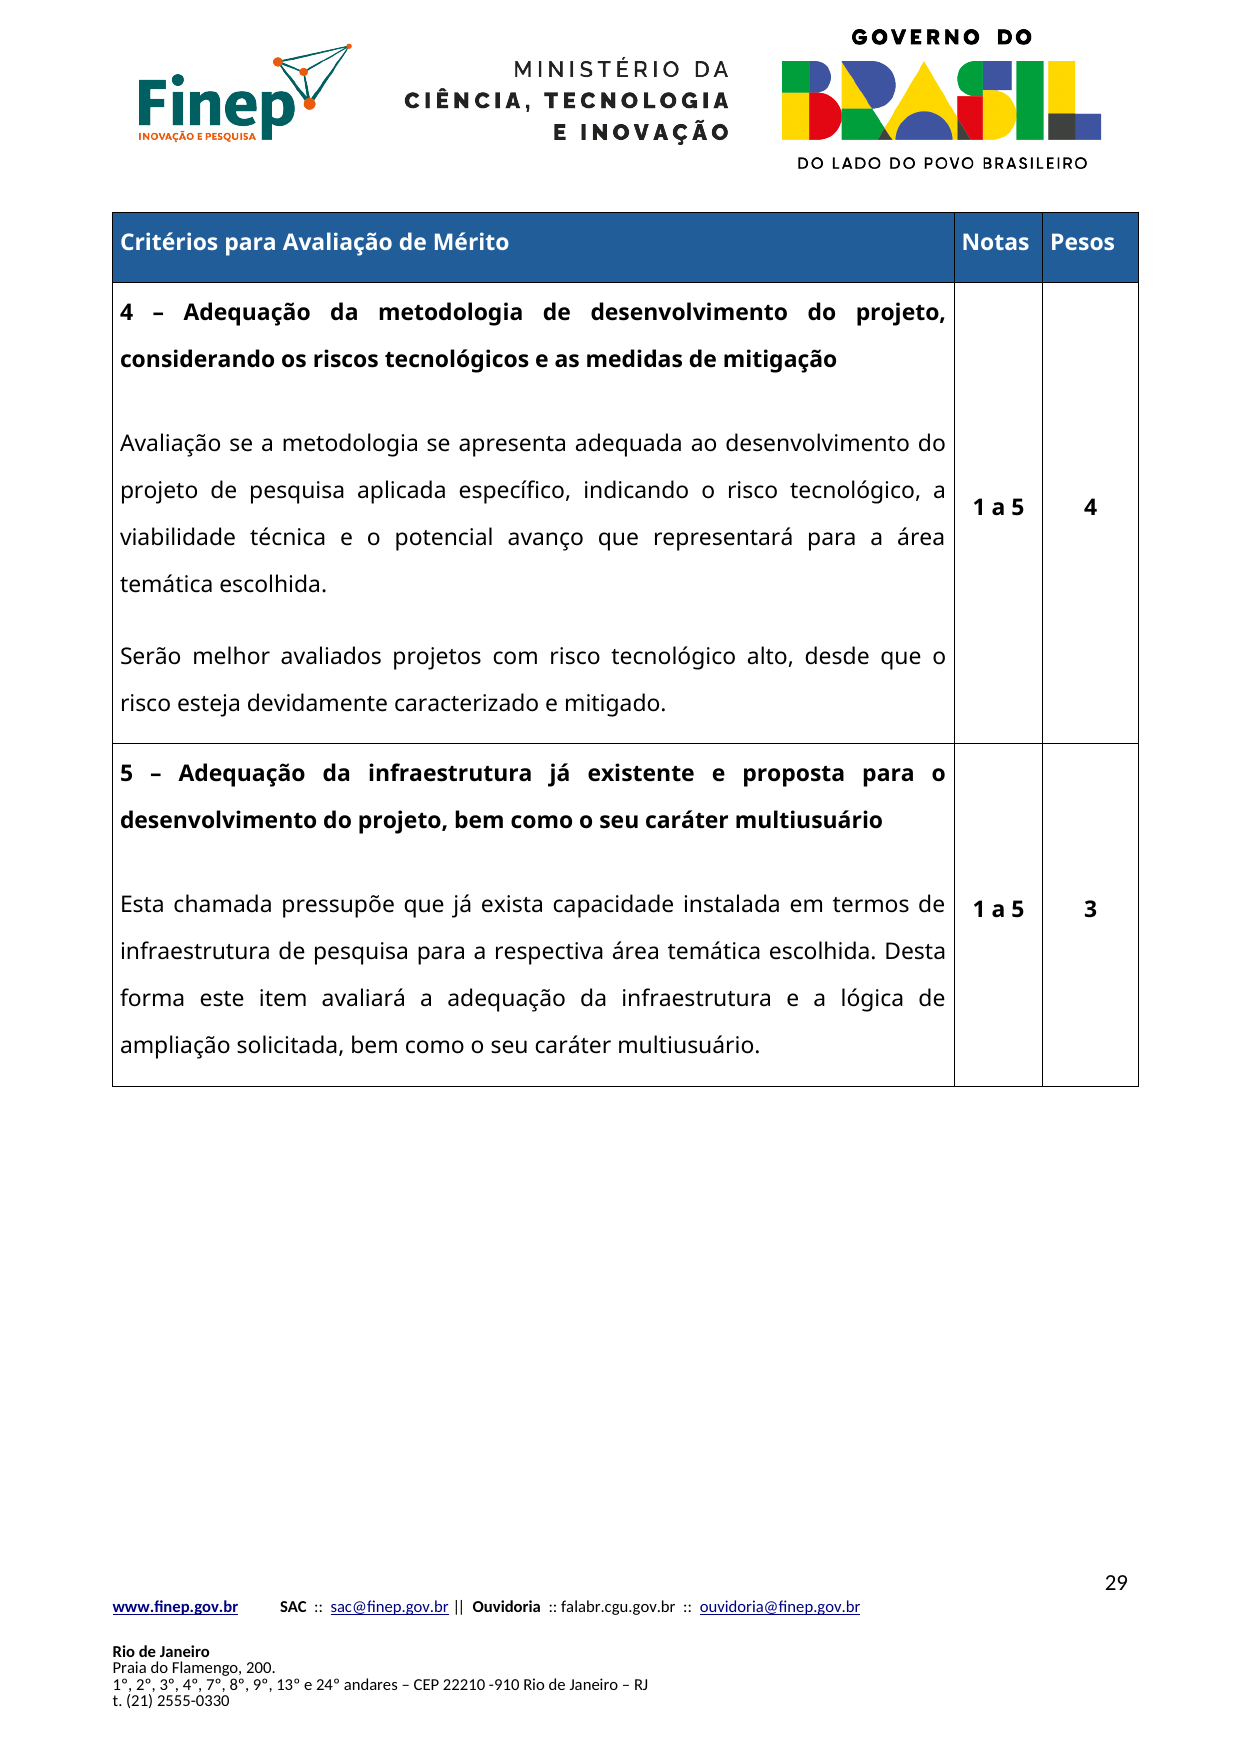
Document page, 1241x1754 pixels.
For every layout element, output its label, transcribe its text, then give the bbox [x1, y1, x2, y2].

table_cell 1 a 5 [955, 744, 1042, 1086]
table_header Critérios para Avaliação de Mérito [113, 213, 954, 282]
table_header Pesos [1043, 213, 1138, 282]
table_cell 4 – Adequação da metodologia de desenvolvimento do projeto, considerando os riscos tecnológicos e as medidas de mitigação Avaliação se a metodologia se apresenta adequada ao desenvolvimento do projeto de pesquisa aplicada específico, indicando o risco tecnológico, a viabilidade técnica e o potencial avanço que representará para a área temática escolhida. Serão melhor avaliados projetos com risco tecnológico alto, desde que o risco esteja devidamente caracterizado e mitigado. [113, 283, 954, 743]
table_cell 1 a 5 [955, 283, 1042, 743]
table_cell 3 [1043, 744, 1138, 1086]
table_header Notas [955, 213, 1042, 282]
table_cell 5 – Adequação da infraestrutura já existente e proposta para o desenvolvimento do projeto, bem como o seu caráter multiusuário Esta chamada pressupõe que já exista capacidade instalada em termos de infraestrutura de pesquisa para a respectiva área temática escolhida. Desta forma este item avaliará a adequação da infraestrutura e a lógica de ampliação solicitada, bem como o seu caráter multiusuário. [113, 744, 954, 1086]
table_cell 4 [1043, 283, 1138, 743]
